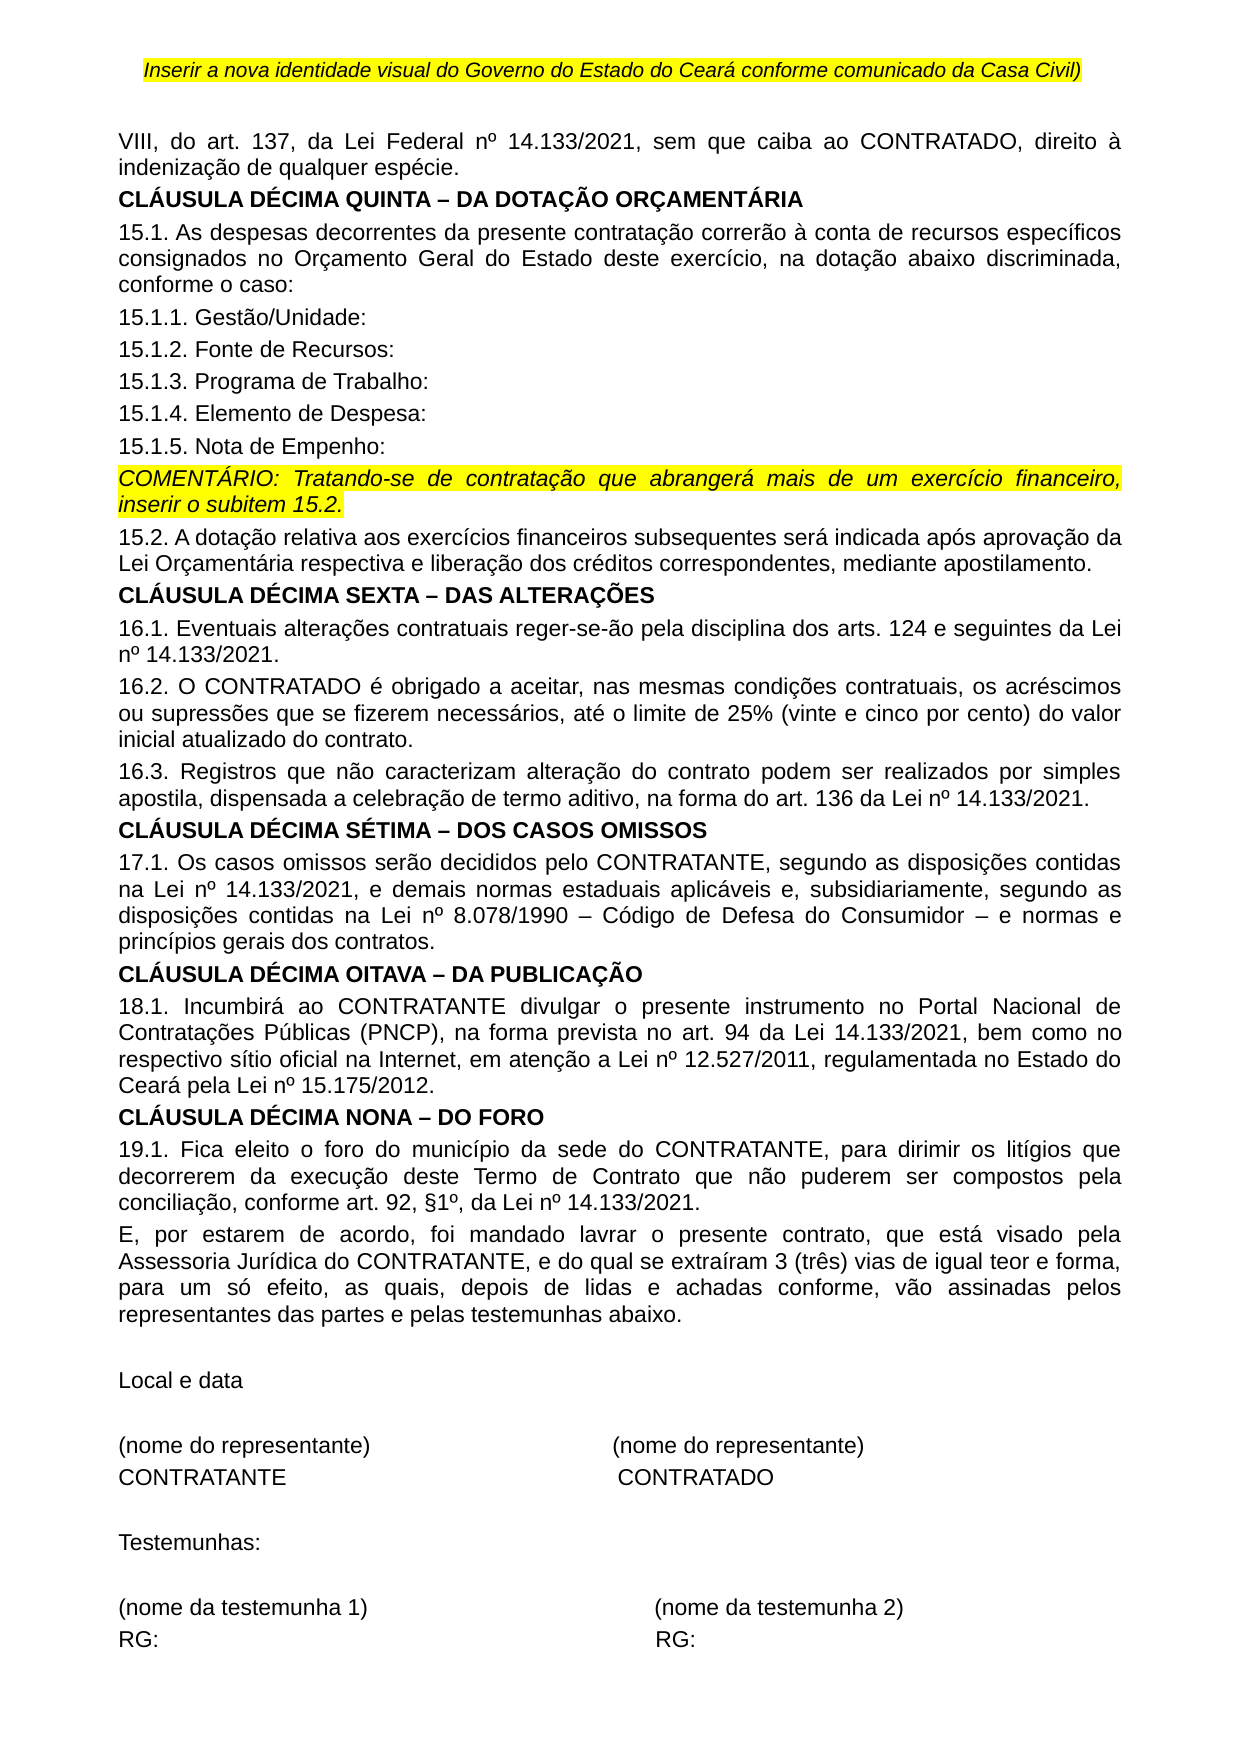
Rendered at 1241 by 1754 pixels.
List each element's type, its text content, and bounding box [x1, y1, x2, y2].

text (nome da testemunha 1) (nome da testemunha 2) [118, 1593, 1122, 1620]
text (nome do representante) (nome do representante) [118, 1432, 1122, 1458]
text 15.1.5. Nota de Empenho: [118, 433, 1122, 459]
text CONTRATANTE CONTRATADO [118, 1464, 1122, 1491]
text RG: RG: [118, 1626, 1122, 1652]
text CLÁUSULA DÉCIMA OITAVA – DA PUBLICAÇÃO [118, 961, 1122, 987]
text E, por estarem de acordo, foi mandado lavrar o presente contrato, que está visado pela Assessoria Jurídica do CONTRATANTE, e do qual se extraíram 3 (três) vias de igual teor e forma, para um só efeito, as quais, depois de lidas e achadas conforme, vão assinadas pelos representantes das partes e pelas testemunhas abaixo. [118, 1221, 1122, 1327]
text VIII, do art. 137, da Lei Federal nº 14.133/2021, sem que caiba ao CONTRATADO, direito à indenização de qualquer espécie. [118, 128, 1122, 180]
text 15.2. A dotação relativa aos exercícios financeiros subsequentes será indicada após aprovação da Lei Orçamentária respectiva e liberação dos créditos correspondentes, mediante apostilamento. [118, 524, 1122, 576]
text CLÁUSULA DÉCIMA NONA – DO FORO [118, 1104, 1122, 1131]
text 15.1.1. Gestão/Unidade: [118, 303, 1122, 330]
text COMENTÁRIO: Tratando-se de contratação que abrangerá mais de um exercício financeiro, inserir o subitem 15.2. [118, 465, 1122, 518]
text CLÁUSULA DÉCIMA SÉTIMA – DOS CASOS OMISSOS [118, 817, 1122, 843]
text Local e data [118, 1367, 1122, 1394]
text 15.1.2. Fonte de Recursos: [118, 336, 1122, 362]
text CLÁUSULA DÉCIMA SEXTA – DAS ALTERAÇÕES [118, 582, 1122, 609]
text 19.1. Fica eleito o foro do município da sede do CONTRATANTE, para dirimir os litígios que decorrerem da execução deste Termo de Contrato que não puderem ser compostos pela conciliação, conforme art. 92, §1º, da Lei nº 14.133/2021. [118, 1136, 1122, 1216]
text 16.3. Registros que não caracterizam alteração do contrato podem ser realizados por simples apostila, dispensada a celebração de termo aditivo, na forma do art. 136 da Lei nº 14.133/2021. [118, 758, 1122, 811]
text 17.1. Os casos omissos serão decididos pelo CONTRATANTE, segundo as disposições contidas na Lei nº 14.133/2021, e demais normas estaduais aplicáveis e, subsidiariamente, segundo as disposições contidas na Lei nº 8.078/1990 – Código de Defesa do Consumidor – e normas e princípios gerais dos contratos. [118, 849, 1122, 954]
text 15.1. As despesas decorrentes da presente contratação correrão à conta de recursos específicos consignados no Orçamento Geral do Estado deste exercício, na dotação abaixo discriminada, conforme o caso: [118, 218, 1122, 298]
text 15.1.3. Programa de Trabalho: [118, 368, 1122, 394]
text 15.1.4. Elemento de Despesa: [118, 400, 1122, 427]
text CLÁUSULA DÉCIMA QUINTA – DA DOTAÇÃO ORÇAMENTÁRIA [118, 186, 1122, 213]
text 16.1. Eventuais alterações contratuais reger-se-ão pela disciplina dos arts. 124 e seguintes da Lei nº 14.133/2021. [118, 614, 1122, 667]
text Testemunhas: [118, 1529, 1122, 1555]
text 18.1. Incumbirá ao CONTRATANTE divulgar o presente instrumento no Portal Nacional de Contratações Públicas (PNCP), na forma prevista no art. 94 da Lei 14.133/2021, bem como no respectivo sítio oficial na Internet, em atenção a Lei nº 12.527/2011, regulamentada no Estado do Ceará pela Lei nº 15.175/2012. [118, 993, 1122, 1098]
text 16.2. O CONTRATADO é obrigado a aceitar, nas mesmas condições contratuais, os acréscimos ou supressões que se fizerem necessários, até o limite de 25% (vinte e cinco por cento) do valor inicial atualizado do contrato. [118, 673, 1122, 752]
